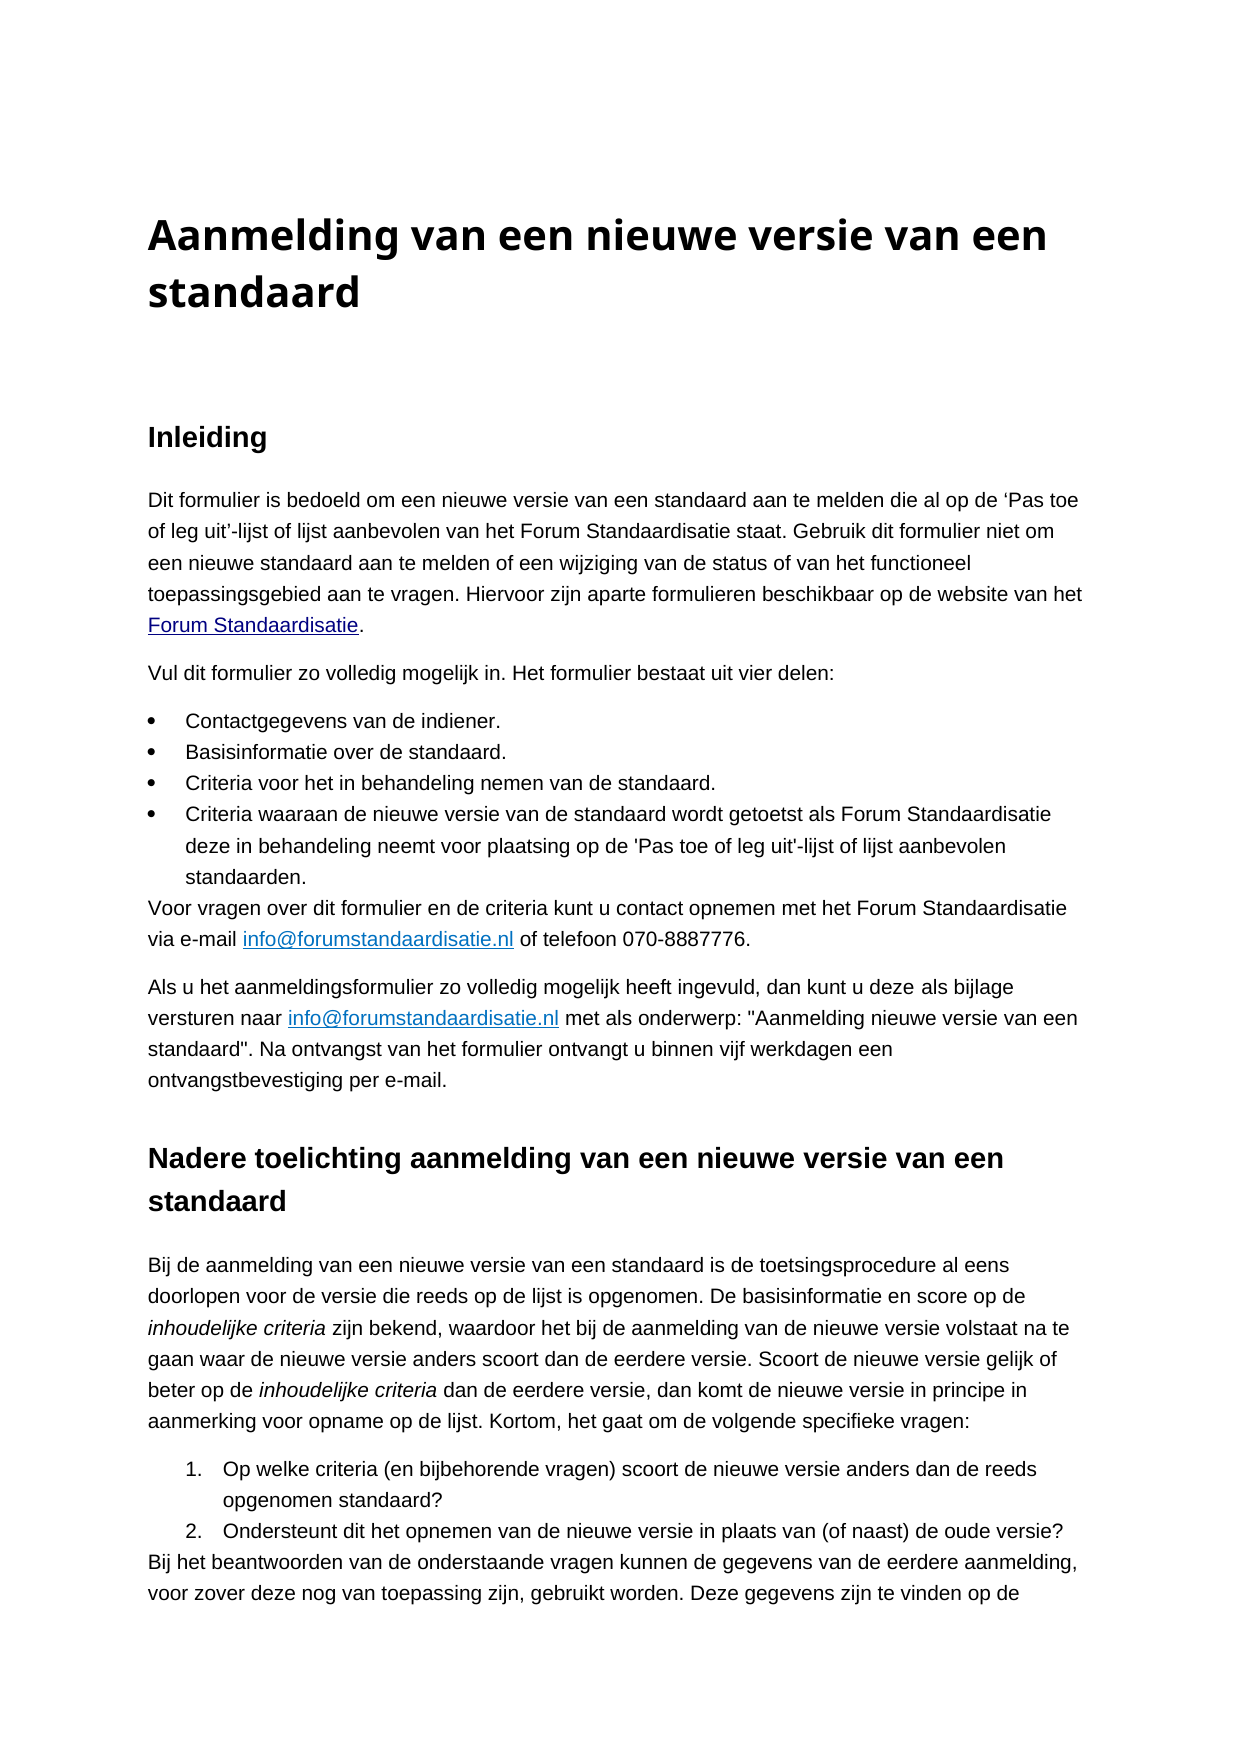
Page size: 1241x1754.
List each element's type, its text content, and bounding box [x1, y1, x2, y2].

list Criteria waaraan de nieuwe versie van de standaard wordt getoetst als Forum Standaardisatie deze in behandeling neemt voor plaatsing op de 'Pas toe of leg uit'-lijst of lijst aanbevolen standaarden. [148, 802, 1092, 888]
text Voor vragen over dit formulier en de criteria kunt u contact opnemen met het Forum Standaardisatie via e-mail info@forumstandaardisatie.nl of telefoon 070-8887776. [148, 896, 1092, 951]
text Bij het beantwoorden van de onderstaande vragen kunnen de gegevens van de eerdere aanmelding, voor zover deze nog van toepassing zijn, gebruikt worden. Deze gegevens zijn te vinden op de [148, 1550, 1092, 1605]
list Op welke criteria (en bijbehorende vragen) scoort de nieuwe versie anders dan de reeds opgenomen standaard? [185, 1457, 1092, 1512]
list Ondersteunt dit het opnemen van de nieuwe versie in plaats van (of naast) de oude versie? [185, 1519, 1092, 1543]
text Bij de aanmelding van een nieuwe versie van een standaard is de toetsingsprocedure al eens doorlopen voor de versie die reeds op de lijst is opgenomen. De basisinformatie en score op de inhoudelijke criteria zijn bekend, waardoor het bij de aanmelding van de nieuwe versie volstaat na te gaan waar de nieuwe versie anders scoort dan de eerdere versie. Scoort de nieuwe versie gelijk of beter op de inhoudelijke criteria dan de eerdere versie, dan komt de nieuwe versie in principe in aanmerking voor opname op de lijst. Kortom, het gaat om de volgende specifieke vragen: [148, 1253, 1092, 1433]
text Als u het aanmeldingsformulier zo volledig mogelijk heeft ingevuld, dan kunt u deze als bijlage versturen naar info@forumstandaardisatie.nl met als onderwerp: "Aanmelding nieuwe versie van een standaard". Na ontvangst van het formulier ontvangt u binnen vijf werkdagen een ontvangstbevestiging per e-mail. [148, 975, 1092, 1092]
subtitle Inleiding [148, 420, 1092, 453]
subtitle Nadere toelichting aanmelding van een nieuwe versie van een standaard [148, 1141, 1092, 1218]
text Dit formulier is bedoeld om een nieuwe versie van een standaard aan te melden die al op de ‘Pas toe of leg uit’-lijst of lijst aanbevolen van het Forum Standaardisatie staat. Gebruik dit formulier niet om een nieuwe standaard aan te melden of een wijziging van de status of van het functioneel toepassingsgebied aan te vragen. Hiervoor zijn aparte formulieren beschikbaar op de website van het Forum Standaardisatie. [148, 488, 1092, 637]
text Vul dit formulier zo volledig mogelijk in. Het formulier bestaat uit vier delen: [148, 661, 1092, 684]
list Contactgegevens van de indiener. [148, 708, 1092, 732]
list Criteria voor het in behandeling nemen van de standaard. [148, 771, 1092, 795]
text Aanmelding van een nieuwe versie van een standaard [148, 206, 1092, 320]
list Basisinformatie over de standaard. [148, 740, 1092, 764]
